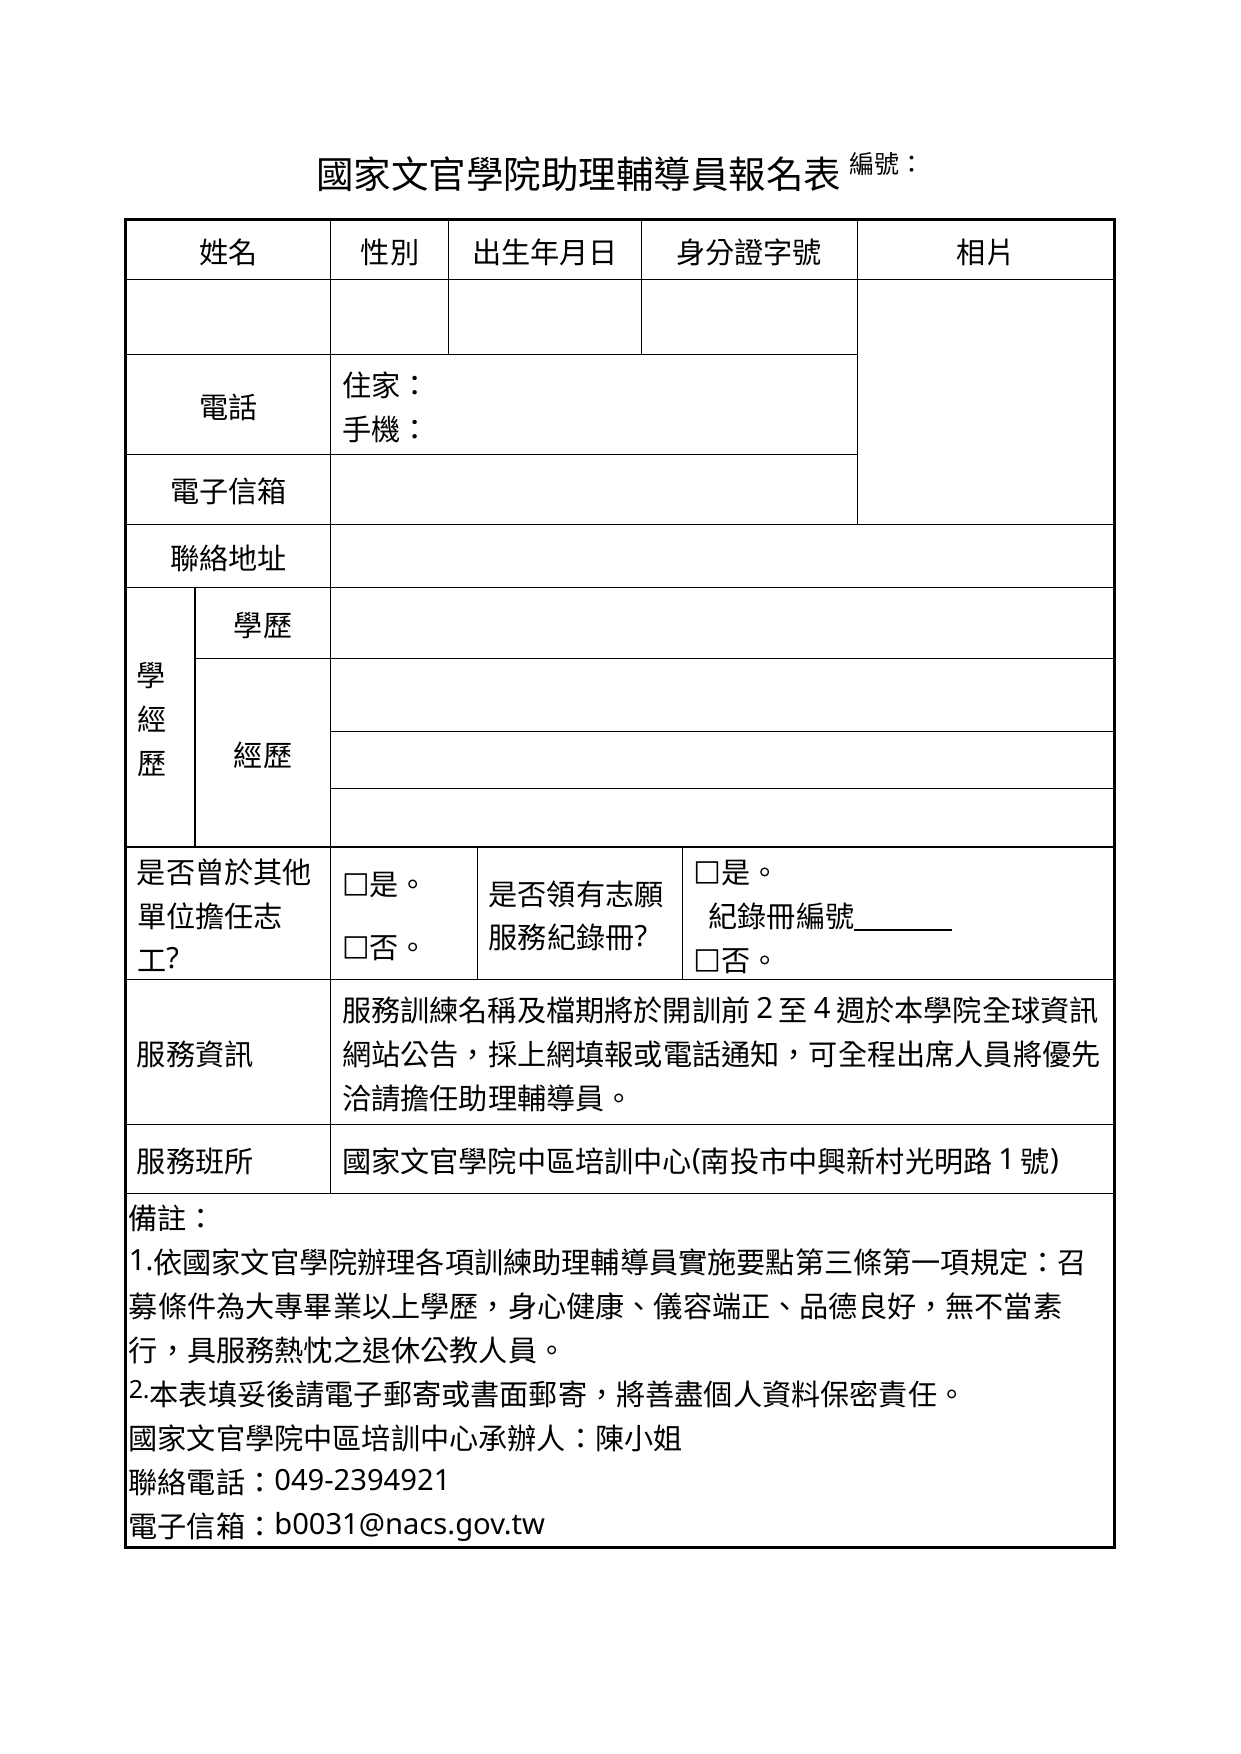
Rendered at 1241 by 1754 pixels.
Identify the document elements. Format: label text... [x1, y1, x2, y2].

table_cell [331, 588, 1113, 658]
table_cell [642, 280, 857, 354]
table_cell [331, 789, 1113, 846]
table_header 出生年月日 [449, 221, 641, 279]
table_cell 電子信箱 [127, 455, 330, 523]
table_cell [331, 280, 448, 354]
table_cell 備註： 1.依國家文官學院辦理各項訓練助理輔導員實施要點第三條第一項規定：召募條件為大專畢業以上學歷，身心健康、儀容端正、品德良好，無不當素行，具服務熱忱之退休公教人員。 2.本表填妥後請電子郵寄或書面郵寄，將善盡個人資料保密責任。 國家文官學院中區培訓中心承辦人：陳小姐 聯絡電話：049-2394921 電子信箱：b0031@nacs.gov.tw [127, 1194, 1113, 1546]
table_cell 聯絡地址 [127, 525, 330, 587]
table_cell 電話 [127, 355, 330, 454]
table_cell □是。 □否。 [331, 848, 477, 979]
table_cell 學經歷 [127, 588, 194, 846]
table_cell 住家： 手機： [331, 355, 857, 454]
table_cell 服務班所 [127, 1125, 330, 1193]
table_header 身分證字號 [642, 221, 857, 279]
table_cell [127, 280, 330, 354]
table_cell [858, 280, 1113, 523]
table_cell 經歷 [196, 659, 330, 846]
table_header 相片 [858, 221, 1113, 279]
table_cell 學歷 [196, 588, 330, 658]
table_cell 是否領有志願服務紀錄冊? [478, 848, 682, 979]
table_cell [331, 455, 857, 523]
table_cell □是。 紀錄冊編號 □否。 [683, 848, 1113, 979]
table_cell 服務資訊 [127, 980, 330, 1124]
table_cell [449, 280, 641, 354]
table_cell 國家文官學院中區培訓中心(南投市中興新村光明路1號) [331, 1125, 1113, 1193]
table_cell 服務訓練名稱及檔期將於開訓前2至4週於本學院全球資訊網站公告，採上網填報或電話通知，可全程出席人員將優先洽請擔任助理輔導員。 [331, 980, 1113, 1124]
table_header 姓名 [127, 221, 330, 279]
table_header 性別 [331, 221, 448, 279]
table_cell [331, 732, 1113, 788]
table_cell [331, 659, 1113, 731]
table_cell 是否曾於其他單位擔任志工? [127, 848, 330, 979]
table_cell [331, 525, 1113, 587]
subtitle 國家文官學院助理輔導員報名表 編號： [187, 143, 1053, 199]
